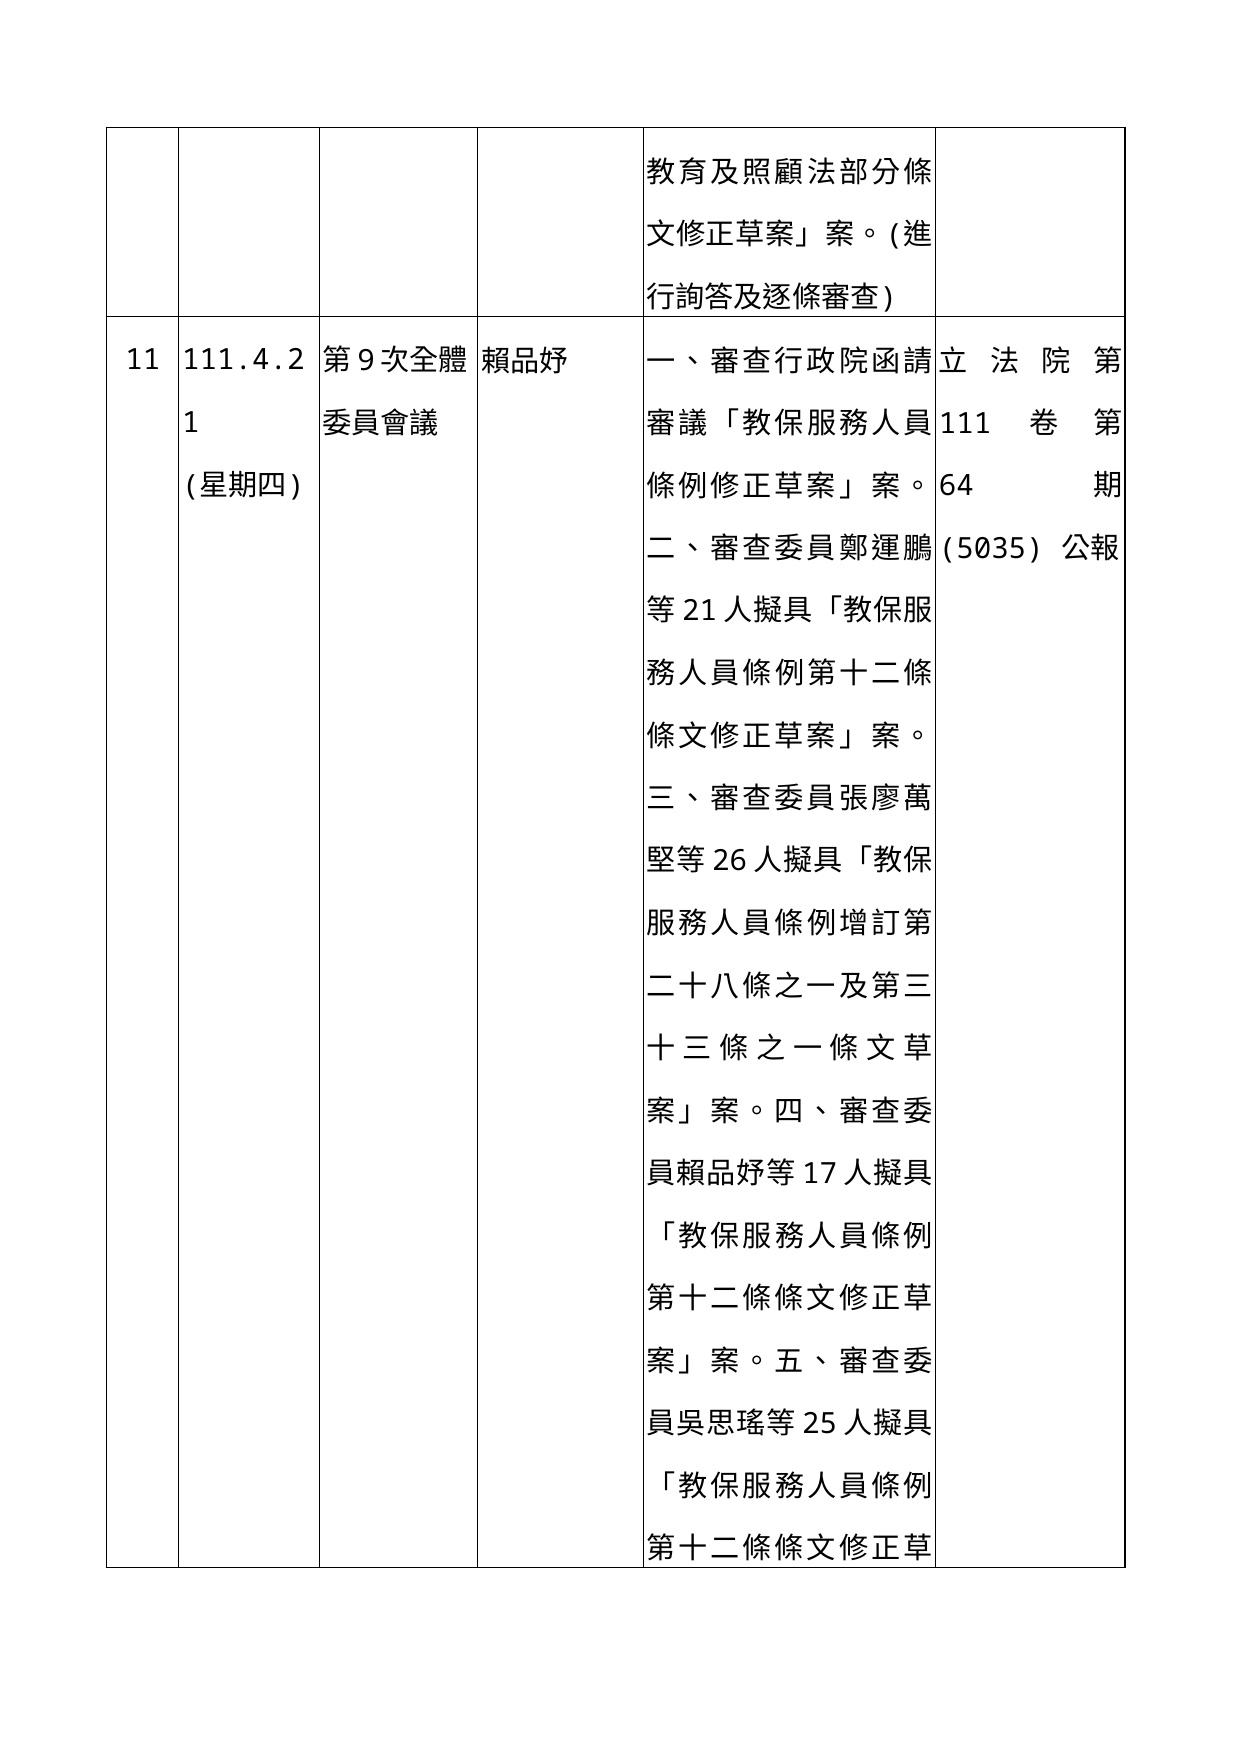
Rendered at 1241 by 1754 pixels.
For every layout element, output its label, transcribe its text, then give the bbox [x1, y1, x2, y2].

table_cell 11 [107, 317, 178, 1567]
table_cell 第9次全體委員會議 [320, 317, 477, 1567]
table_cell [320, 128, 477, 316]
table_cell [107, 128, 178, 316]
table_cell 立法院第 111 卷 第 64 期(5035) 公報 [936, 317, 1124, 1567]
table_cell 一、審查行政院函請審議「教保服務人員條例修正草案」案。二、審查委員鄭運鵬等21人擬具「教保服務人員條例第十二條條文修正草案」案。三、審查委員張廖萬堅等26人擬具「教保服務人員條例增訂第二十八條之一及第三十三條之一條文草案」案。四、審查委員賴品妤等17人擬具「教保服務人員條例第十二條條文修正草案」案。五、審查委員吳思瑤等25人擬具「教保服務人員條例第十二條條文修正草 [644, 317, 935, 1567]
table_cell 111.4.21 (星期四) [179, 317, 319, 1567]
table_cell [478, 128, 643, 316]
table_cell [179, 128, 319, 316]
table_cell 教育及照顧法部分條文修正草案」案。(進行詢答及逐條審查) [644, 128, 935, 316]
table_cell 賴品妤 [478, 317, 643, 1567]
table_cell [936, 128, 1124, 316]
